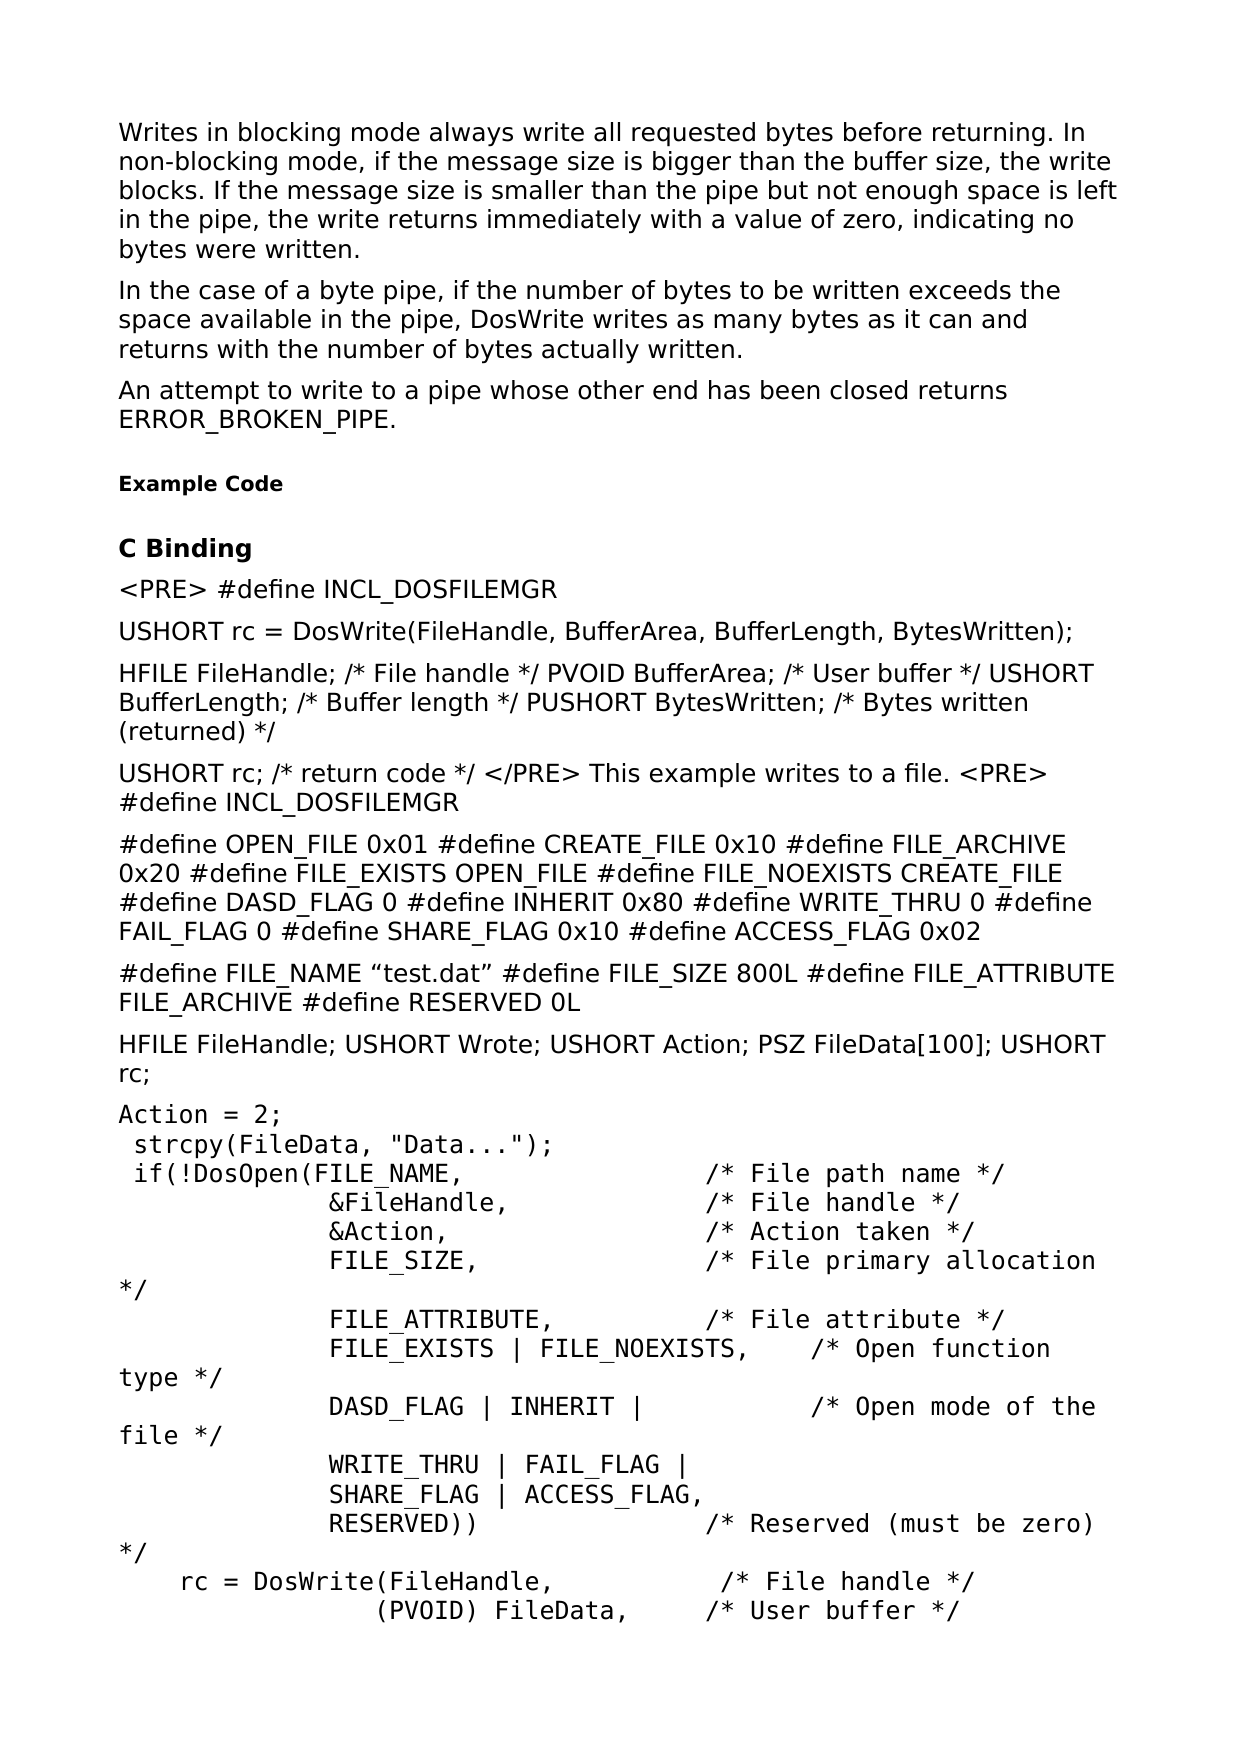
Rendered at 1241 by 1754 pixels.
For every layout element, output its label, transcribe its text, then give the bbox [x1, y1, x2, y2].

text #define OPEN_FILE 0x01 #define CREATE_FILE 0x10 #define FILE_ARCHIVE 0x20 #define FILE_EXISTS OPEN_FILE #define FILE_NOEXISTS CREATE_FILE #define DASD_FLAG 0 #define INHERIT 0x80 #define WRITE_THRU 0 #define FAIL_FLAG 0 #define SHARE_FLAG 0x10 #define ACCESS_FLAG 0x02 [118, 830, 1122, 947]
text USHORT rc = DosWrite(FileHandle, BufferArea, BufferLength, BytesWritten); [118, 617, 1122, 647]
text HFILE FileHandle; USHORT Wrote; USHORT Action; PSZ FileData[100]; USHORT rc; [118, 1030, 1122, 1088]
text #define FILE_NAME “test.dat” #define FILE_SIZE 800L #define FILE_ATTRIBUTE FILE_ARCHIVE #define RESERVED 0L [118, 959, 1122, 1017]
text HFILE FileHandle; /* File handle */ PVOID BufferArea; /* User buffer */ USHORT BufferLength; /* Buffer length */ PUSHORT BytesWritten; /* Bytes written (returned) */ [118, 659, 1122, 747]
text An attempt to write to a pipe whose other end has been closed returns ERROR_BROKEN_PIPE. [118, 376, 1122, 435]
text Action = 2; strcpy(FileData, "Data..."); if(!DosOpen(FILE_NAME, /* File path name */ &FileHandle, /* File handle */ &Action, /* Action taken */ FILE_SIZE, /* File primary allocation */ FILE_ATTRIBUTE, /* File attribute */ FILE_EXISTS | FILE_NOEXISTS, /* Open function type */ DASD_FLAG | INHERIT | /* Open mode of the file */ WRITE_THRU | FAIL_FLAG | SHARE_FLAG | ACCESS_FLAG, RESERVED)) /* Reserved (must be zero) */ rc = DosWrite(FileHandle, /* File handle */ (PVOID) FileData, /* User buffer */ [118, 1101, 1122, 1626]
subtitle Example Code [118, 472, 1122, 497]
text USHORT rc; /* return code */ </PRE> This example writes to a file. <PRE> #define INCL_DOSFILEMGR [118, 759, 1122, 817]
text Writes in blocking mode always write all requested bytes before returning. In non-blocking mode, if the message size is bigger than the buffer size, the write blocks. If the message size is smaller than the pipe but not enough space is left in the pipe, the write returns immediately with a value of zero, indicating no bytes were written. [118, 118, 1122, 264]
text <PRE> #define INCL_DOSFILEMGR [118, 576, 1122, 605]
subtitle C Binding [118, 534, 1122, 563]
text In the case of a byte pipe, if the number of bytes to be written exceeds the space available in the pipe, DosWrite writes as many bytes as it can and returns with the number of bytes actually written. [118, 276, 1122, 364]
